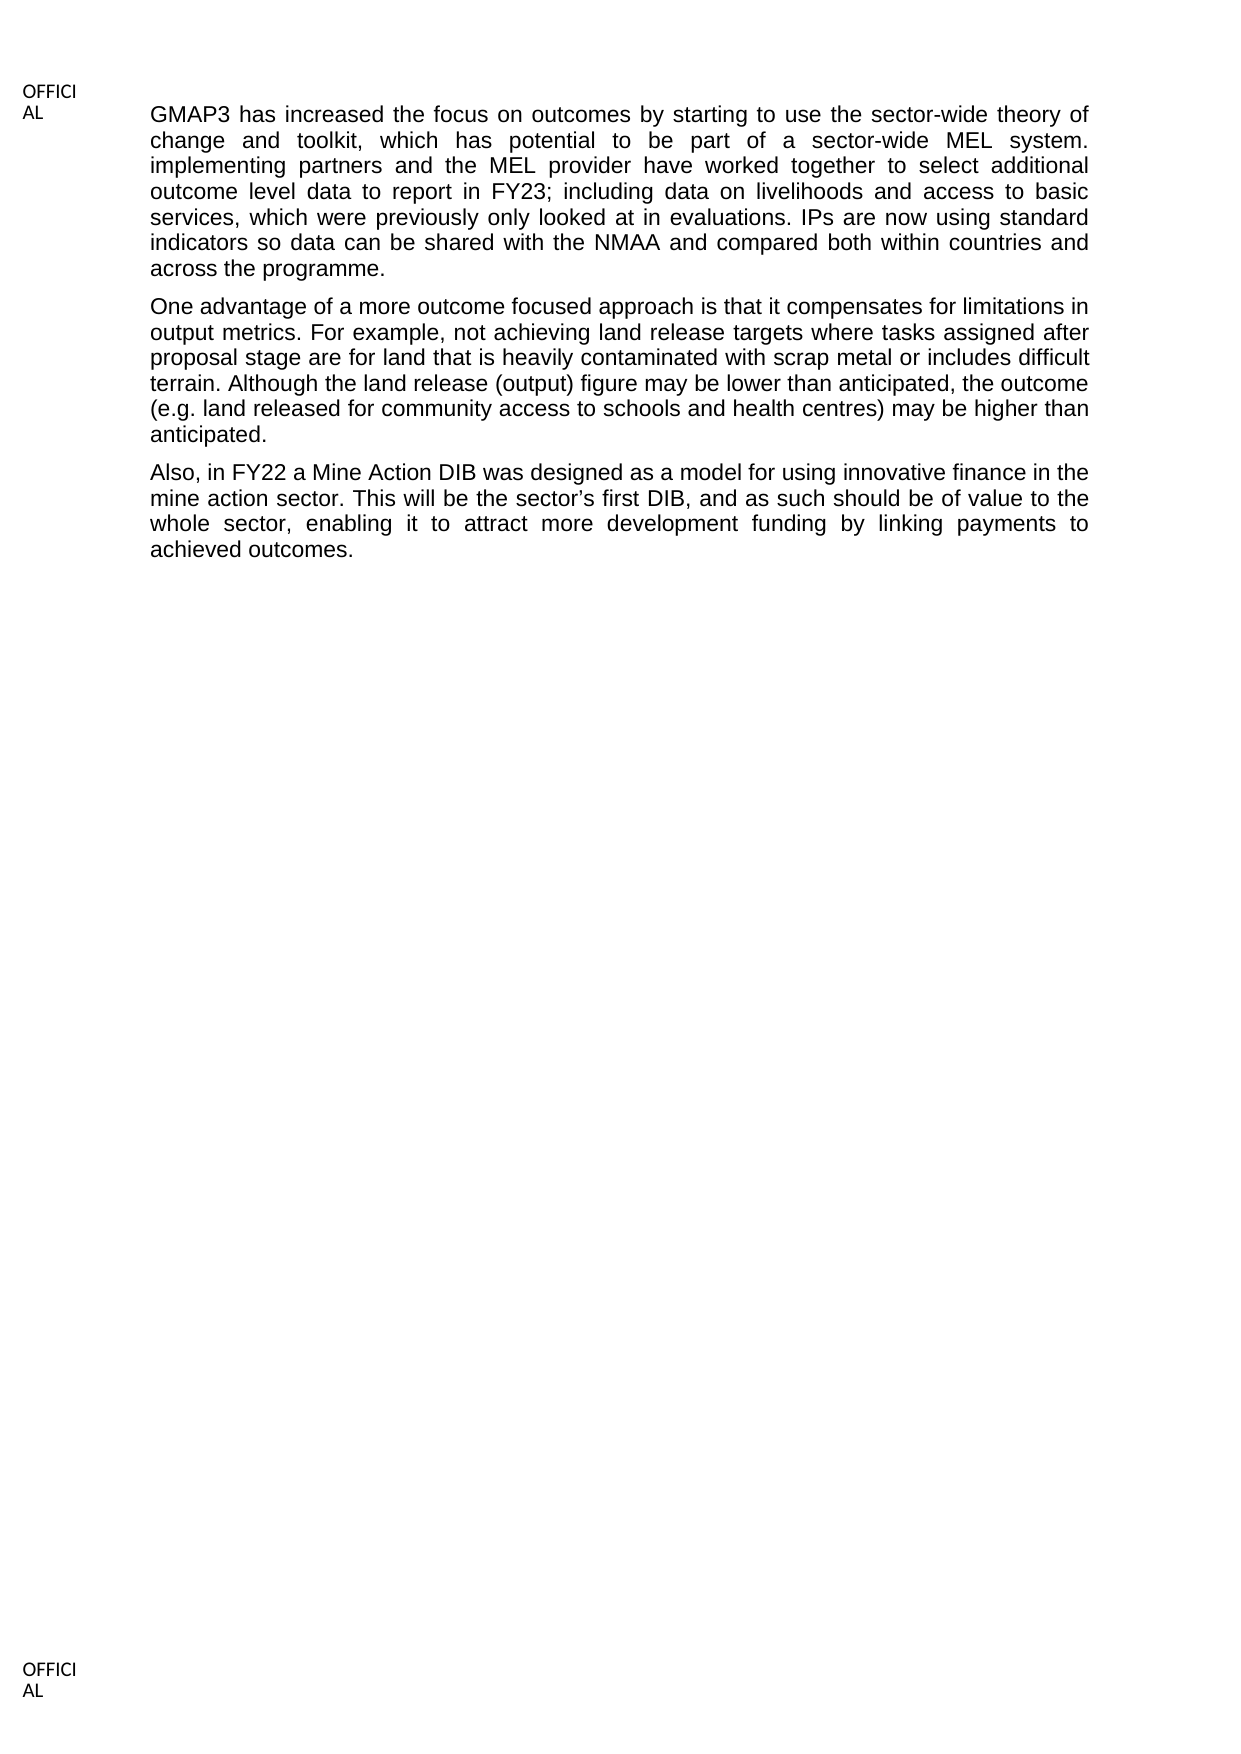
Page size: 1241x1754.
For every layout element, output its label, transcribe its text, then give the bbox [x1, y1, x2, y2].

text One advantage of a more outcome focused approach is that it compensates for limitations in output metrics. For example, not achieving land release targets where tasks assigned after proposal stage are for land that is heavily contaminated with scrap metal or includes difficult terrain. Although the land release (output) figure may be lower than anticipated, the outcome (e.g. land released for community access to schools and health centres) may be higher than anticipated. [150, 293, 1090, 447]
text Also, in FY22 a Mine Action DIB was designed as a model for using innovative finance in the mine action sector. This will be the sector’s first DIB, and as such should be of value to the whole sector, enabling it to attract more development funding by linking payments to achieved outcomes. [150, 460, 1090, 562]
text GMAP3 has increased the focus on outcomes by starting to use the sector-wide theory of change and toolkit, which has potential to be part of a sector-wide MEL system. implementing partners and the MEL provider have worked together to select additional outcome level data to report in FY23; including data on livelihoods and access to basic services, which were previously only looked at in evaluations. IPs are now using standard indicators so data can be shared with the NMAA and compared both within countries and across the programme. [150, 102, 1090, 281]
